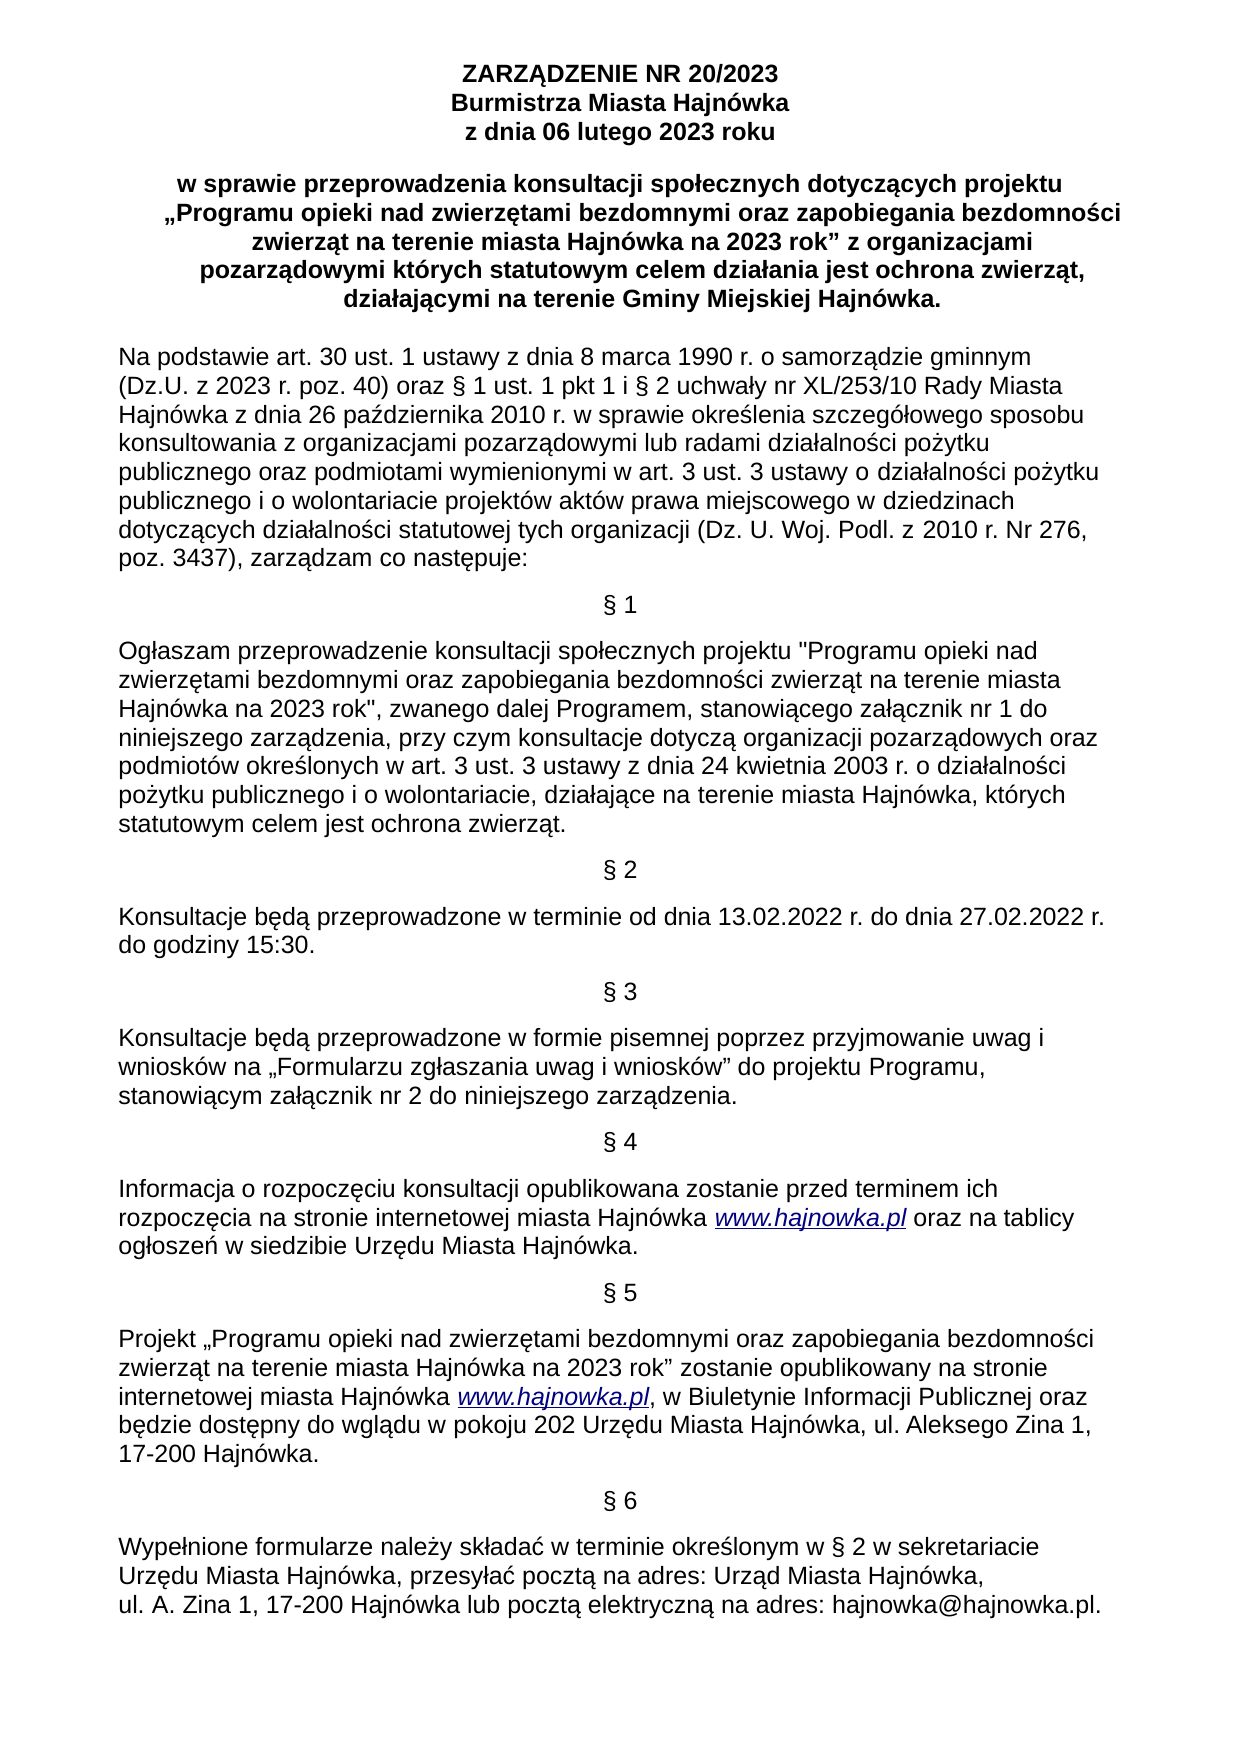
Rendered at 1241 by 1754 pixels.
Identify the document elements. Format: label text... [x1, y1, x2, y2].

text Informacja o rozpoczęciu konsultacji opublikowana zostanie przed terminem ich rozpoczęcia na stronie internetowej miasta Hajnówka www.hajnowka.pl oraz na tablicy ogłoszeń w siedzibie Urzędu Miasta Hajnówka. [118, 1174, 1122, 1260]
text Konsultacje będą przeprowadzone w terminie od dnia 13.02.2022 r. do dnia 27.02.2022 r. do godziny 15:30. [118, 902, 1122, 959]
text Ogłaszam przeprowadzenie konsultacji społecznych projektu "Programu opieki nad zwierzętami bezdomnymi oraz zapobiegania bezdomności zwierząt na terenie miasta Hajnówka na 2023 rok", zwanego dalej Programem, stanowiącego załącznik nr 1 do niniejszego zarządzenia, przy czym konsultacje dotyczą organizacji pozarządowych oraz podmiotów określonych w art. 3 ust. 3 ustawy z dnia 24 kwietnia 2003 r. o działalności pożytku publicznego i o wolontariacie, działające na terenie miasta Hajnówka, których statutowym celem jest ochrona zwierząt. [118, 636, 1122, 838]
text Projekt „Programu opieki nad zwierzętami bezdomnymi oraz zapobiegania bezdomności zwierząt na terenie miasta Hajnówka na 2023 rok” zostanie opublikowany na stronie internetowej miasta Hajnówka www.hajnowka.pl, w Biuletynie Informacji Publicznej oraz będzie dostępny do wglądu w pokoju 202 Urzędu Miasta Hajnówka, ul. Aleksego Zina 1, 17-200 Hajnówka. [118, 1324, 1122, 1468]
subtitle Burmistrza Miasta Hajnówka [118, 88, 1122, 117]
text Wypełnione formularze należy składać w terminie określonym w § 2 w sekretariacie Urzędu Miasta Hajnówka, przesyłać pocztą na adres: Urząd Miasta Hajnówka, ul. A. Zina 1, 17-200 Hajnówka lub pocztą elektryczną na adres: hajnowka@hajnowka.pl. [118, 1532, 1122, 1618]
text § 2 [118, 855, 1122, 884]
text § 6 [118, 1486, 1122, 1514]
text § 4 [118, 1127, 1122, 1156]
text § 1 [118, 590, 1122, 619]
text Na podstawie art. 30 ust. 1 ustawy z dnia 8 marca 1990 r. o samorządzie gminnym (Dz.U. z 2023 r. poz. 40) oraz § 1 ust. 1 pkt 1 i § 2 uchwały nr XL/253/10 Rady Miasta Hajnówka z dnia 26 października 2010 r. w sprawie określenia szczegółowego sposobu konsultowania z organizacjami pozarządowymi lub radami działalności pożytku publicznego oraz podmiotami wymienionymi w art. 3 ust. 3 ustawy o działalności pożytku publicznego i o wolontariacie projektów aktów prawa miejscowego w dziedzinach dotyczących działalności statutowej tych organizacji (Dz. U. Woj. Podl. z 2010 r. Nr 276, poz. 3437), zarządzam co następuje: [118, 342, 1122, 572]
text § 5 [118, 1278, 1122, 1307]
subtitle ZARZĄDZENIE NR 20/2023 [118, 59, 1122, 88]
text § 3 [118, 977, 1122, 1006]
subtitle w sprawie przeprowadzenia konsultacji społecznych dotyczących projektu „Programu opieki nad zwierzętami bezdomnymi oraz zapobiegania bezdomności zwierząt na terenie miasta Hajnówka na 2023 rok” z organizacjami pozarządowymi których statutowym celem działania jest ochrona zwierząt, działającymi na terenie Gminy Miejskiej Hajnówka. [118, 169, 1122, 313]
text Konsultacje będą przeprowadzone w formie pisemnej poprzez przyjmowanie uwag i wniosków na „Formularzu zgłaszania uwag i wniosków” do projektu Programu, stanowiącym załącznik nr 2 do niniejszego zarządzenia. [118, 1023, 1122, 1110]
subtitle z dnia 06 lutego 2023 roku [118, 117, 1122, 145]
